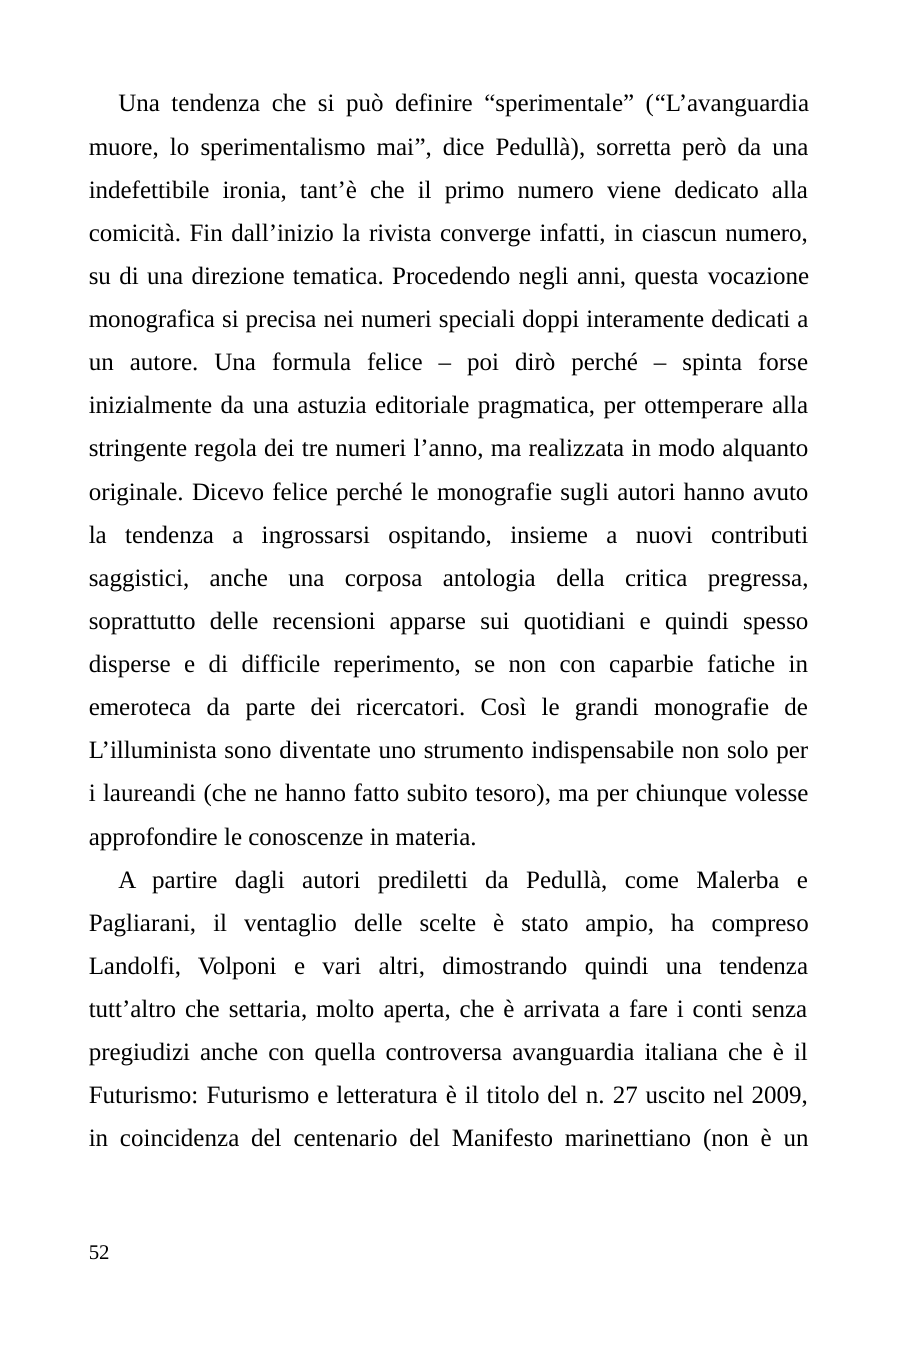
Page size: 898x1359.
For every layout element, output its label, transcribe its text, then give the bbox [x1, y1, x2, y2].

text Una tendenza che si può definire “sperimentale” (“L’avanguardia muore, lo sperimentalismo mai”, dice Pedullà), sorretta però da una indefettibile ironia, tant’è che il primo numero viene dedicato alla comicità. Fin dall’inizio la rivista converge infatti, in ciascun numero, su di una direzione tematica. Procedendo negli anni, questa vocazione monografica si precisa nei numeri speciali doppi interamente dedicati a un autore. Una formula felice – poi dirò perché – spinta forse inizialmente da una astuzia editoriale pragmatica, per ottemperare alla stringente regola dei tre numeri l’anno, ma realizzata in modo alquanto originale. Dicevo felice perché le monografie sugli autori hanno avuto la tendenza a ingrossarsi ospitando, insieme a nuovi contributi saggistici, anche una corposa antologia della critica pregressa, soprattutto delle recensioni apparse sui quotidiani e quindi spesso disperse e di difficile reperimento, se non con caparbie fatiche in emeroteca da parte dei ricercatori. Così le grandi monografie de L’illuminista sono diventate uno strumento indispensabile non solo per i laureandi (che ne hanno fatto subito tesoro), ma per chiunque volesse approfondire le conoscenze in materia. [88, 88, 809, 850]
text A partire dagli autori prediletti da Pedullà, come Malerba e Pagliarani, il ventaglio delle scelte è stato ampio, ha compreso Landolfi, Volponi e vari altri, dimostrando quindi una tendenza tutt’altro che settaria, molto aperta, che è arrivata a fare i conti senza pregiudizi anche con quella controversa avanguardia italiana che è il Futurismo: Futurismo e letteratura è il titolo del n. 27 uscito nel 2009, in coincidenza del centenario del Manifesto marinettiano (non è un [88, 865, 809, 1152]
